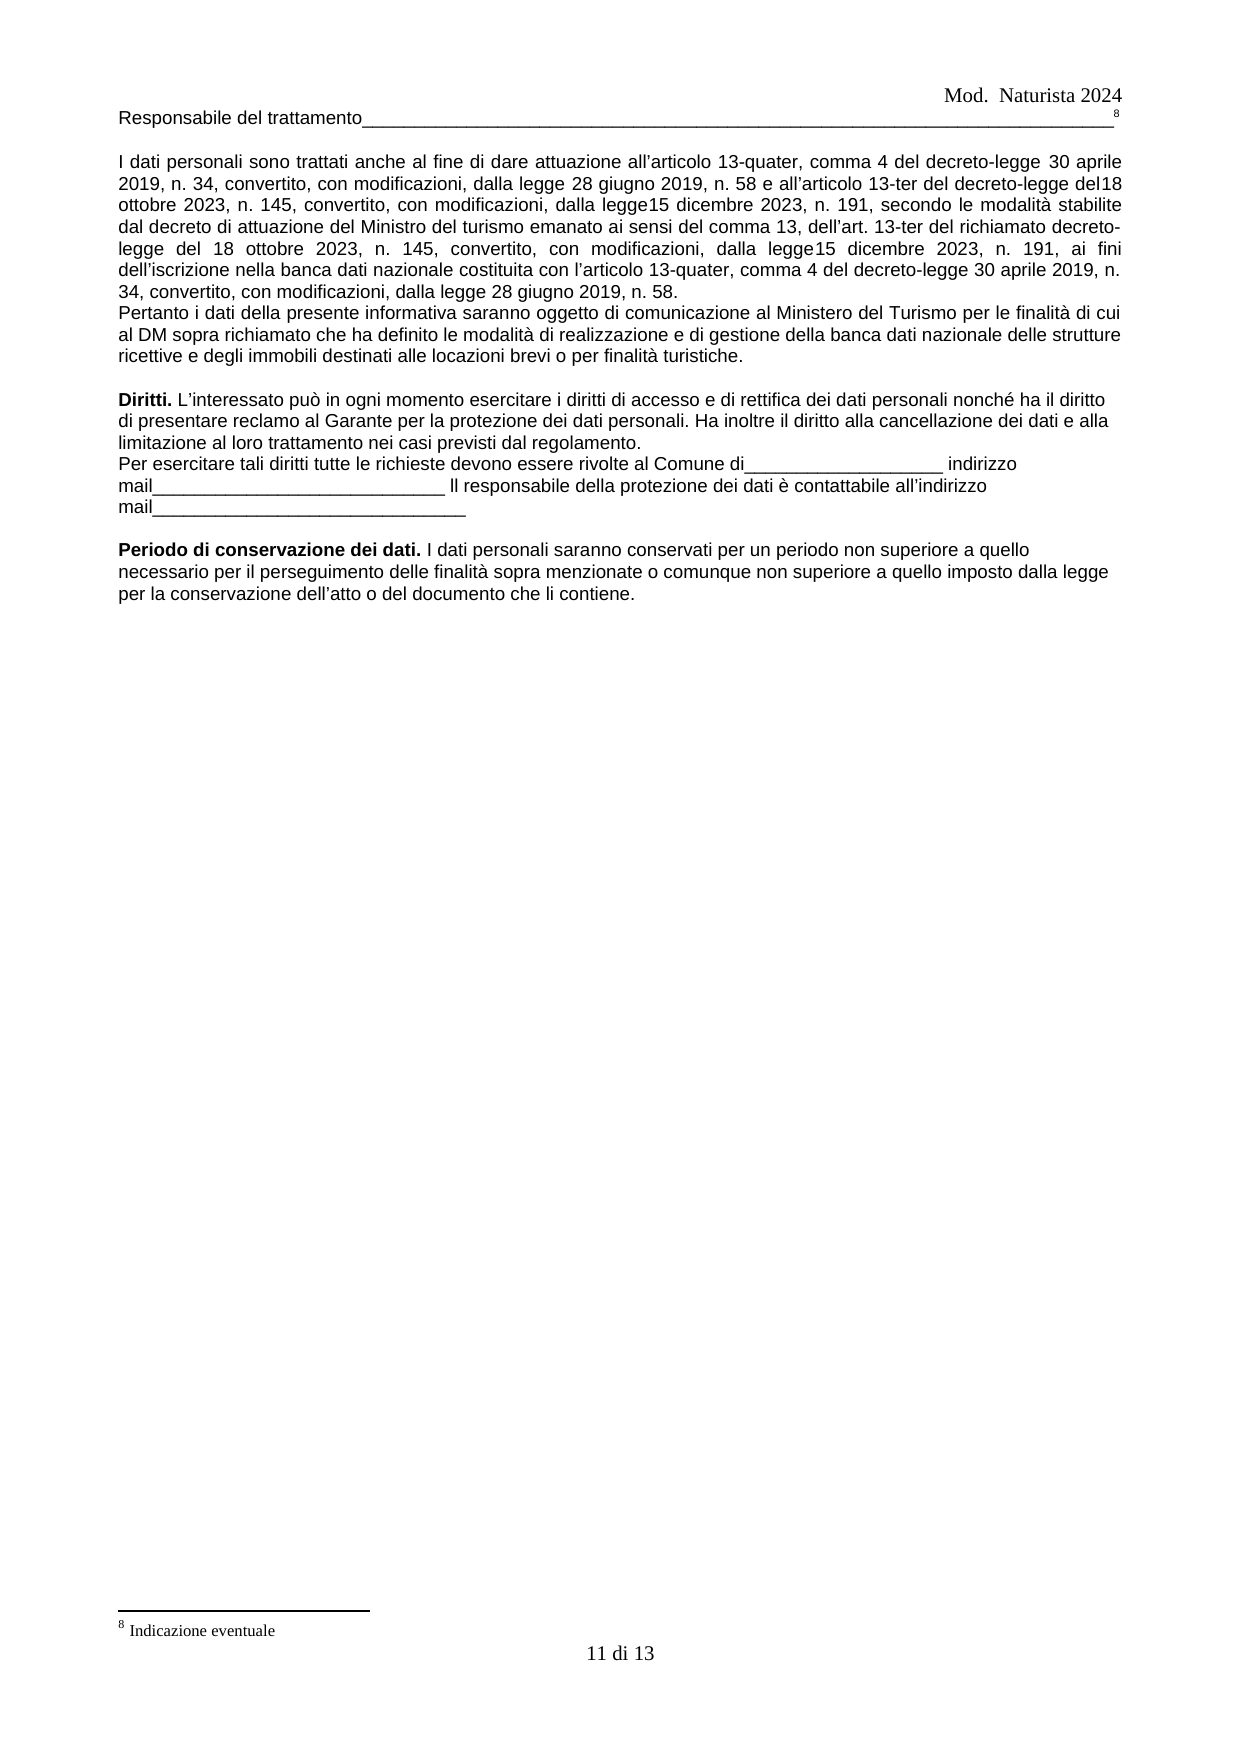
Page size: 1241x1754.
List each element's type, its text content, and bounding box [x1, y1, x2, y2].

text Per esercitare tali diritti tutte le richieste devono essere rivolte al Comune di___________________ indirizzo mail____________________________ ll responsabile della protezione dei dati è contattabile all’indirizzo mail______________________________ [118, 453, 1122, 518]
text I dati personali sono trattati anche al fine di dare attuazione all’articolo 13-quater, comma 4 del decreto-legge 30 aprile 2019, n. 34, convertito, con modificazioni, dalla legge 28 giugno 2019, n. 58 e all’articolo 13-ter del decreto-legge del18 ottobre 2023, n. 145, convertito, con modificazioni, dalla legge15 dicembre 2023, n. 191, secondo le modalità stabilite dal decreto di attuazione del Ministro del turismo emanato ai sensi del comma 13, dell’art. 13-ter del richiamato decreto-legge del 18 ottobre 2023, n. 145, convertito, con modificazioni, dalla legge15 dicembre 2023, n. 191, ai fini dell’iscrizione nella banca dati nazionale costituita con l’articolo 13-quater, comma 4 del decreto-legge 30 aprile 2019, n. 34, convertito, con modificazioni, dalla legge 28 giugno 2019, n. 58. [118, 151, 1122, 302]
text Pertanto i dati della presente informativa saranno oggetto di comunicazione al Ministero del Turismo per le finalità di cui al DM sopra richiamato che ha definito le modalità di realizzazione e di gestione della banca dati nazionale delle strutture ricettive e degli immobili destinati alle locazioni brevi o per finalità turistiche. [118, 302, 1122, 367]
text Diritti. L’interessato può in ogni momento esercitare i diritti di accesso e di rettifica dei dati personali nonché ha il diritto di presentare reclamo al Garante per la protezione dei dati personali. Ha inoltre il diritto alla cancellazione dei dati e alla limitazione al loro trattamento nei casi previsti dal regolamento. [118, 388, 1122, 453]
text Responsabile del trattamento________________________________________________________________________ [118, 107, 1122, 129]
text Indicazione eventuale [118, 1617, 1122, 1641]
text Periodo di conservazione dei dati. I dati personali saranno conservati per un periodo non superiore a quello necessario per il perseguimento delle finalità sopra menzionate o comunque non superiore a quello imposto dalla legge per la conservazione dell’atto o del documento che li contiene. [118, 539, 1122, 604]
